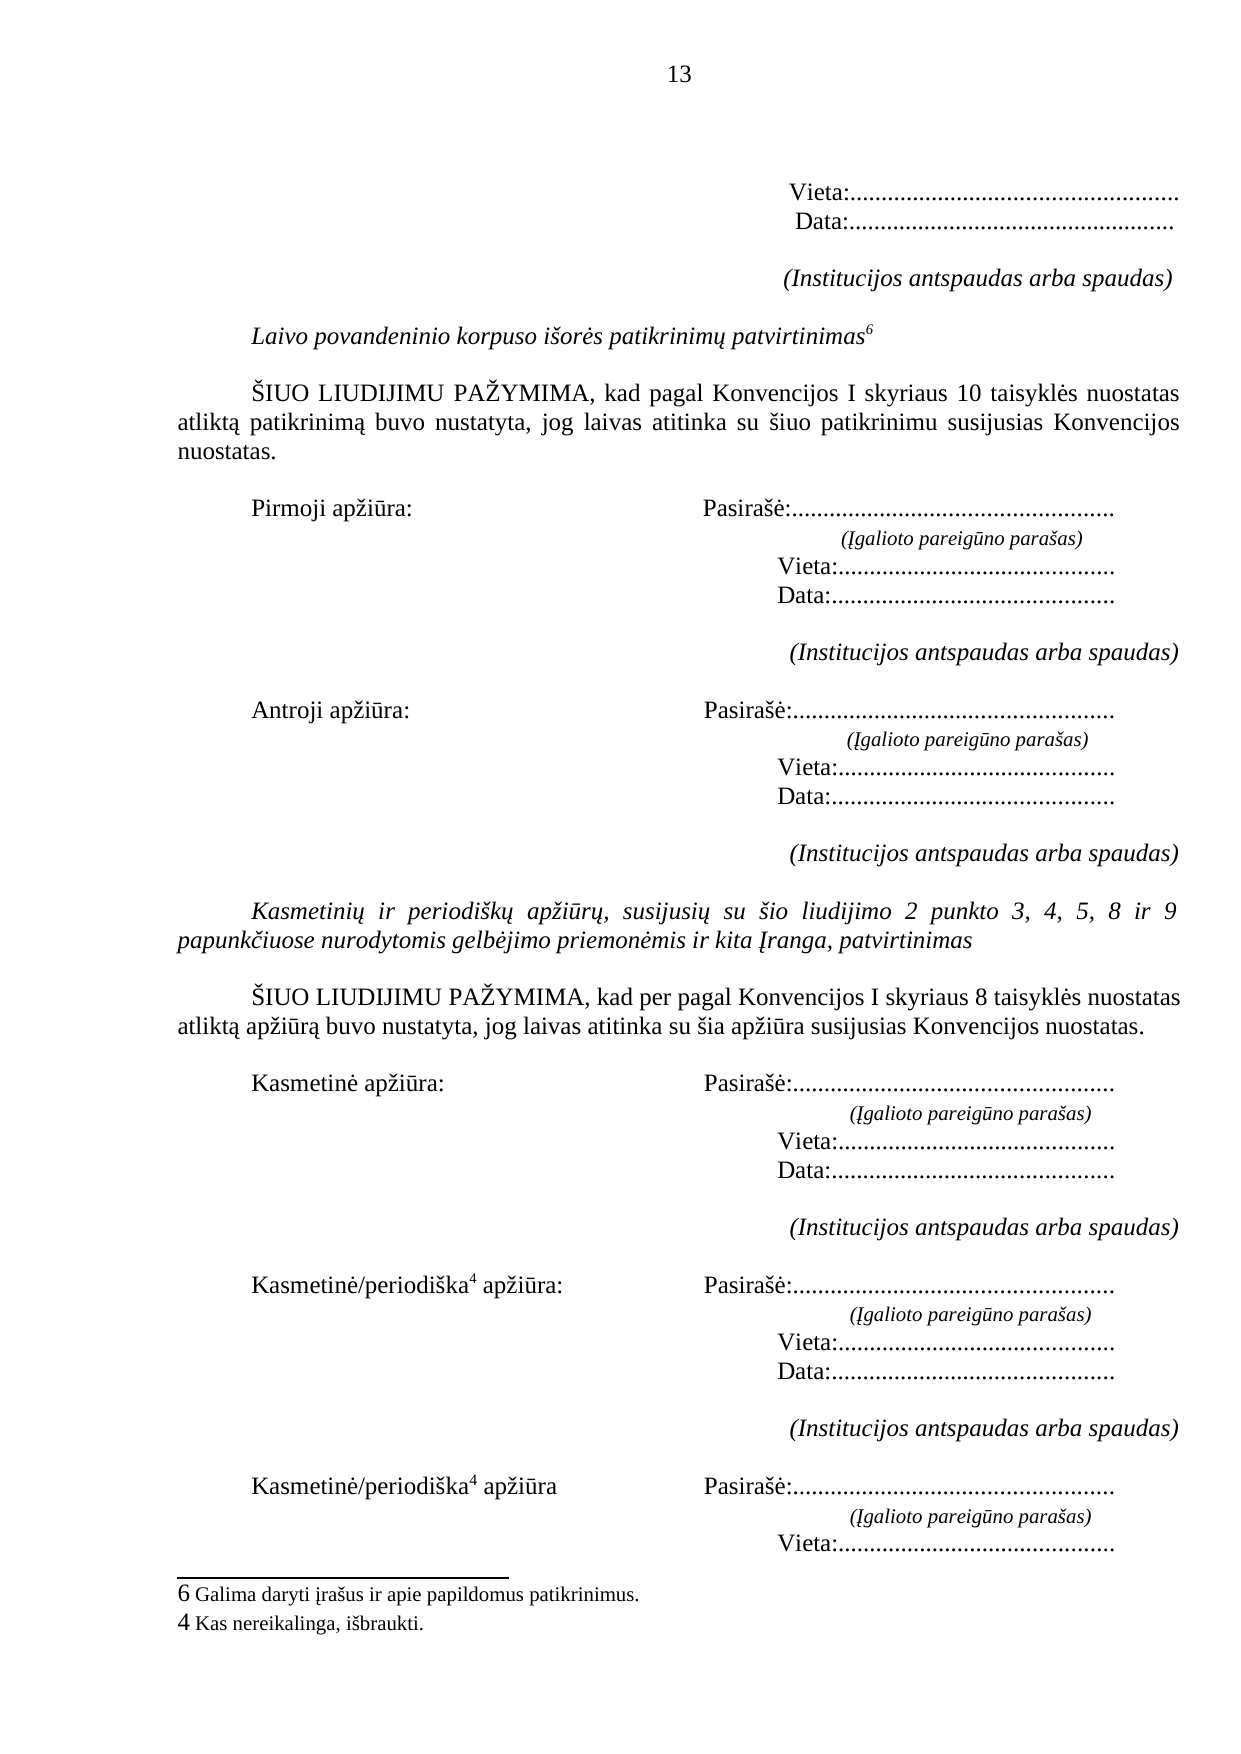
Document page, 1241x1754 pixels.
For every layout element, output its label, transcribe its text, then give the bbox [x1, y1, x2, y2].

text Data: [703, 580, 1181, 608]
text (Įgalioto pareigūno parašas) [177, 1298, 1181, 1327]
text Kasmetinė apžiūra: Pasirašė: [177, 1068, 1181, 1097]
text Data: [703, 781, 1181, 810]
text Data: [703, 1356, 1181, 1385]
text Galima daryti įrašus ir apie papildomus patikrinimus. [177, 1578, 1181, 1607]
text (Įgalioto pareigūno parašas) [177, 1097, 1181, 1126]
text (Institucijos antspaudas arba spaudas) [177, 838, 1181, 867]
text Pirmoji apžiūra: Pasirašė: [177, 493, 1181, 522]
text Vieta: [703, 551, 1181, 580]
text Kasmetinė/periodiška apžiūra: Pasirašė: [177, 1270, 1181, 1298]
text (Įgalioto pareigūno parašas) [177, 1500, 1181, 1528]
text (Institucijos antspaudas arba spaudas) [177, 263, 1181, 292]
text Vieta: [177, 177, 1181, 206]
text (Institucijos antspaudas arba spaudas) [177, 1212, 1181, 1241]
text Laivo povandeninio korpuso išorės patikrinimų patvirtinimas [177, 321, 1181, 350]
text (Institucijos antspaudas arba spaudas) [177, 1413, 1181, 1442]
text Antroji apžiūra: Pasirašė: [177, 695, 1181, 723]
text Data: [703, 1155, 1181, 1183]
text Vieta: [703, 752, 1181, 781]
text Kasmetinė/periodiška4 apžiūra Pasirašė: [177, 1471, 1181, 1500]
text (Įgalioto pareigūno parašas) [177, 522, 1181, 551]
text Kas nereikalinga, išbraukti. [177, 1607, 1181, 1636]
text (Įgalioto pareigūno parašas) [177, 723, 1181, 752]
text Vieta: [703, 1126, 1181, 1155]
text ŠIUO LIUDIJIMU PAŽYMIMA, kad pagal Konvencijos I skyriaus 10 taisyklės nuostatas atliktą patikrinimą buvo nustatyta, jog laivas atitinka su šiuo patikrinimu susijusias Konvencijos nuostatas. [177, 378, 1181, 465]
text Kasmetinių ir periodiškų apžiūrų, susijusių su šio liudijimo 2 punkto 3, 4, 5, 8 ir 9 papunkčiuose nurodytomis gelbėjimo priemonėmis ir kita Įranga, patvirtinimas [177, 896, 1181, 953]
text ŠIUO LIUDIJIMU PAŽYMIMA, kad per pagal Konvencijos I skyriaus 8 taisyklės nuostatas atliktą apžiūrą buvo nustatyta, jog laivas atitinka su šia apžiūra susijusias Konvencijos nuostatas. [177, 982, 1181, 1040]
text (Institucijos antspaudas arba spaudas) [177, 637, 1181, 666]
text Vieta: [703, 1327, 1181, 1356]
text Vieta: [703, 1528, 1181, 1557]
text Data: [177, 206, 1181, 235]
